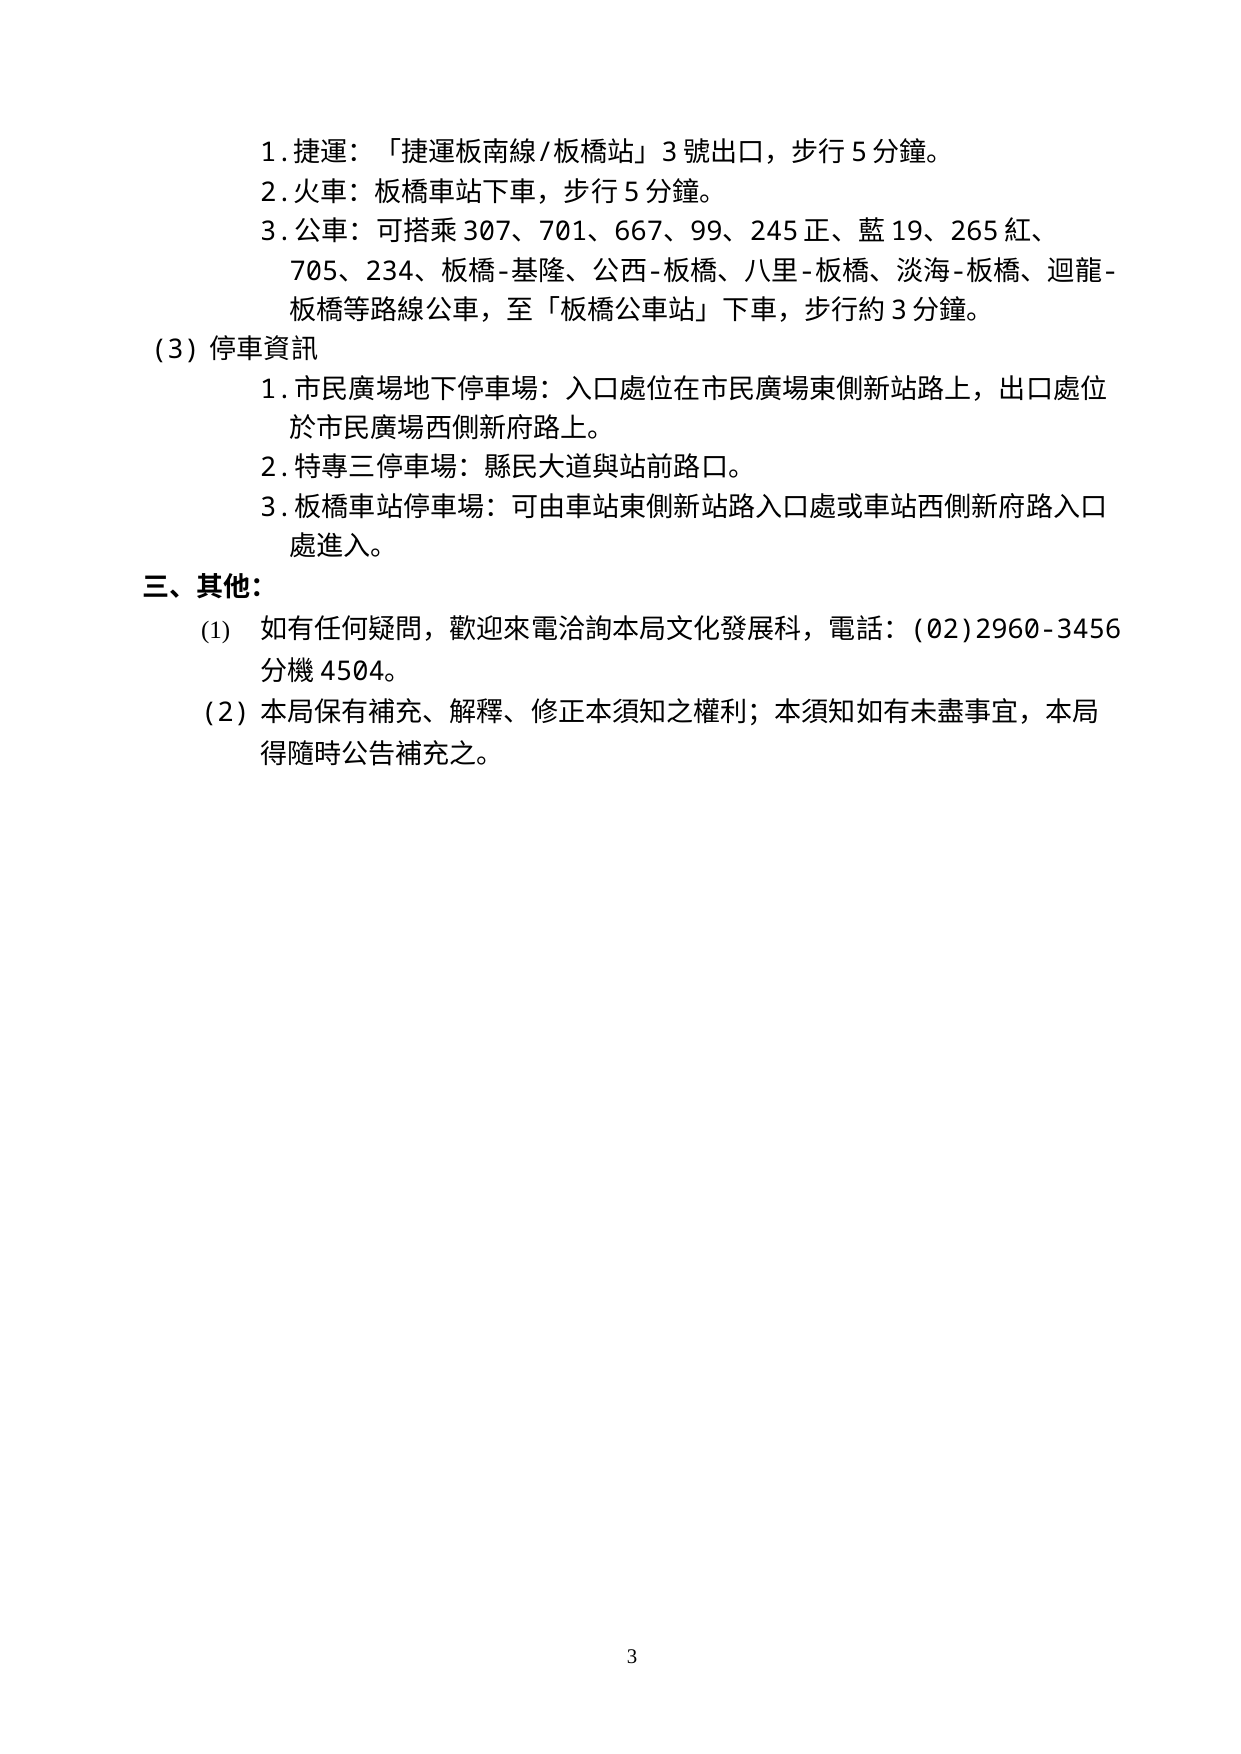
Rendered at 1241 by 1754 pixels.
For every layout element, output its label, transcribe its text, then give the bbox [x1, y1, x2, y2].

list 如有任何疑問，歡迎來電洽詢本局文化發展科，電話：(02)2960-3456分機4504。 [201, 605, 1122, 688]
text 1. 捷運：「捷運板南線/板橋站」3號出口，步行5分鐘。 [142, 130, 1122, 170]
text 2. 火車：板橋車站下車，步行5分鐘。 [142, 170, 1122, 209]
list 本局保有補充、解釋、修正本須知之權利；本須知如有未盡事宜，本局得隨時公告補充之。 [201, 688, 1122, 772]
text 3. 板橋車站停車場：可由車站東側新站路入口處或車站西側新府路入口處進入。 [260, 484, 1122, 563]
text 2. 特專三停車場：縣民大道與站前路口。 [260, 445, 1122, 484]
text 三、其他： [142, 563, 1122, 605]
text 3. 公車：可搭乘307、701、667、99、245正、藍19、265紅、705、234、板橋-基隆、公西-板橋、八里-板橋、淡海-板橋、迴龍-板橋等路線公車，至「板橋公車站」下車，步行約3分鐘。 [260, 209, 1122, 327]
list 停車資訊 [142, 327, 1122, 367]
text 1. 市民廣場地下停車場：入口處位在市民廣場東側新站路上，出口處位於市民廣場西側新府路上。 [260, 367, 1122, 445]
